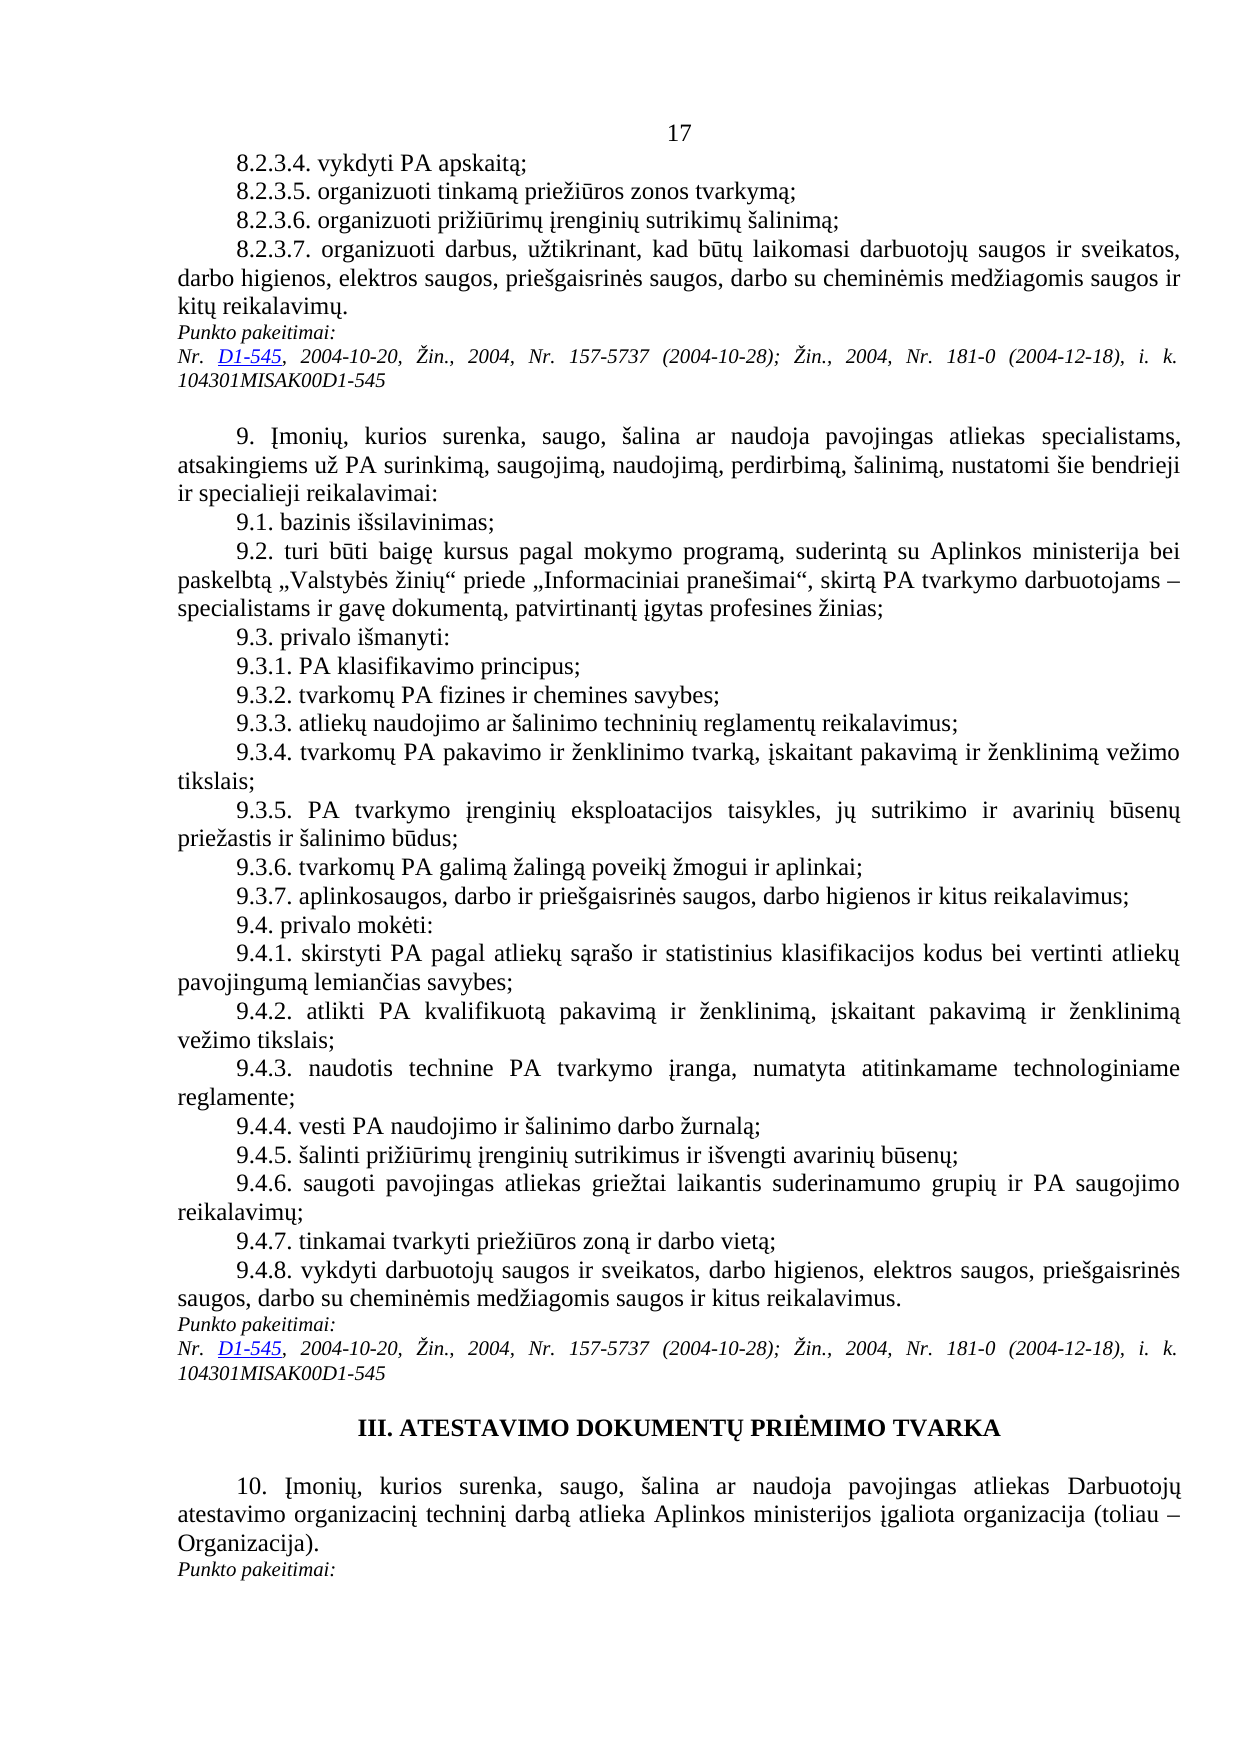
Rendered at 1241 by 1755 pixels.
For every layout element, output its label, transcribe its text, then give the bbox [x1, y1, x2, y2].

text Punkto pakeitimai: [177, 1312, 1181, 1336]
text Nr. D1-545, 2004-10-20, Žin., 2004, Nr. 157-5737 (2004-10-28); Žin., 2004, Nr. 181-0 (2004-12-18), i. k. 104301MISAK00D1-545 [177, 1336, 1181, 1384]
text 9. Įmonių, kurios surenka, saugo, šalina ar naudoja pavojingas atliekas specialistams, atsakingiems už PA surinkimą, saugojimą, naudojimą, perdirbimą, šalinimą, nustatomi šie bendrieji ir specialieji reikalavimai: [177, 421, 1181, 507]
text 9.4.5. šalinti prižiūrimų įrenginių sutrikimus ir išvengti avarinių būsenų; [177, 1140, 1181, 1168]
text 10. Įmonių, kurios surenka, saugo, šalina ar naudoja pavojingas atliekas Darbuotojų atestavimo organizacinį techninį darbą atlieka Aplinkos ministerijos įgaliota organizacija (toliau – Organizacija). [177, 1471, 1181, 1557]
text Punkto pakeitimai: [177, 1557, 1181, 1581]
text 9.4.1. skirstyti PA pagal atliekų sąrašo ir statistinius klasifikacijos kodus bei vertinti atliekų pavojingumą lemiančias savybes; [177, 938, 1181, 996]
text 9.3.6. tvarkomų PA galimą žalingą poveikį žmogui ir aplinkai; [177, 852, 1181, 881]
text 8.2.3.5. organizuoti tinkamą priežiūros zonos tvarkymą; [177, 176, 1181, 205]
text 9.3.1. PA klasifikavimo principus; [177, 651, 1181, 680]
text 9.3.3. atliekų naudojimo ar šalinimo techninių reglamentų reikalavimus; [177, 708, 1181, 737]
text Punkto pakeitimai: [177, 320, 1181, 344]
text 9.4.6. saugoti pavojingas atliekas griežtai laikantis suderinamumo grupių ir PA saugojimo reikalavimų; [177, 1168, 1181, 1226]
text 8.2.3.7. organizuoti darbus, užtikrinant, kad būtų laikomasi darbuotojų saugos ir sveikatos, darbo higienos, elektros saugos, priešgaisrinės saugos, darbo su cheminėmis medžiagomis saugos ir kitų reikalavimų. [177, 234, 1181, 320]
text III. ATESTAVIMO DOKUMENTŲ PRIĖMIMO TVARKA [177, 1413, 1181, 1442]
text 9.3.4. tvarkomų PA pakavimo ir ženklinimo tvarką, įskaitant pakavimą ir ženklinimą vežimo tikslais; [177, 737, 1181, 795]
text 9.3. privalo išmanyti: [177, 622, 1181, 651]
text 9.4. privalo mokėti: [177, 910, 1181, 938]
text Nr. D1-545, 2004-10-20, Žin., 2004, Nr. 157-5737 (2004-10-28); Žin., 2004, Nr. 181-0 (2004-12-18), i. k. 104301MISAK00D1-545 [177, 344, 1181, 392]
text 8.2.3.6. organizuoti prižiūrimų įrenginių sutrikimų šalinimą; [177, 205, 1181, 234]
text 9.3.7. aplinkosaugos, darbo ir priešgaisrinės saugos, darbo higienos ir kitus reikalavimus; [177, 881, 1181, 910]
text 9.4.4. vesti PA naudojimo ir šalinimo darbo žurnalą; [177, 1111, 1181, 1140]
text 8.2.3.4. vykdyti PA apskaitą; [177, 148, 1181, 176]
text 9.3.2. tvarkomų PA fizines ir chemines savybes; [177, 680, 1181, 708]
text 9.4.2. atlikti PA kvalifikuotą pakavimą ir ženklinimą, įskaitant pakavimą ir ženklinimą vežimo tikslais; [177, 996, 1181, 1053]
text 9.4.8. vykdyti darbuotojų saugos ir sveikatos, darbo higienos, elektros saugos, priešgaisrinės saugos, darbo su cheminėmis medžiagomis saugos ir kitus reikalavimus. [177, 1255, 1181, 1312]
text 9.4.7. tinkamai tvarkyti priežiūros zoną ir darbo vietą; [177, 1226, 1181, 1255]
text 9.1. bazinis išsilavinimas; [177, 507, 1181, 536]
text 9.4.3. naudotis technine PA tvarkymo įranga, numatyta atitinkamame technologiniame reglamente; [177, 1053, 1181, 1111]
text 9.3.5. PA tvarkymo įrenginių eksploatacijos taisykles, jų sutrikimo ir avarinių būsenų priežastis ir šalinimo būdus; [177, 795, 1181, 852]
text 9.2. turi būti baigę kursus pagal mokymo programą, suderintą su Aplinkos ministerija bei paskelbtą „Valstybės žinių“ priede „Informaciniai pranešimai“, skirtą PA tvarkymo darbuotojams – specialistams ir gavę dokumentą, patvirtinantį įgytas profesines žinias; [177, 536, 1181, 622]
